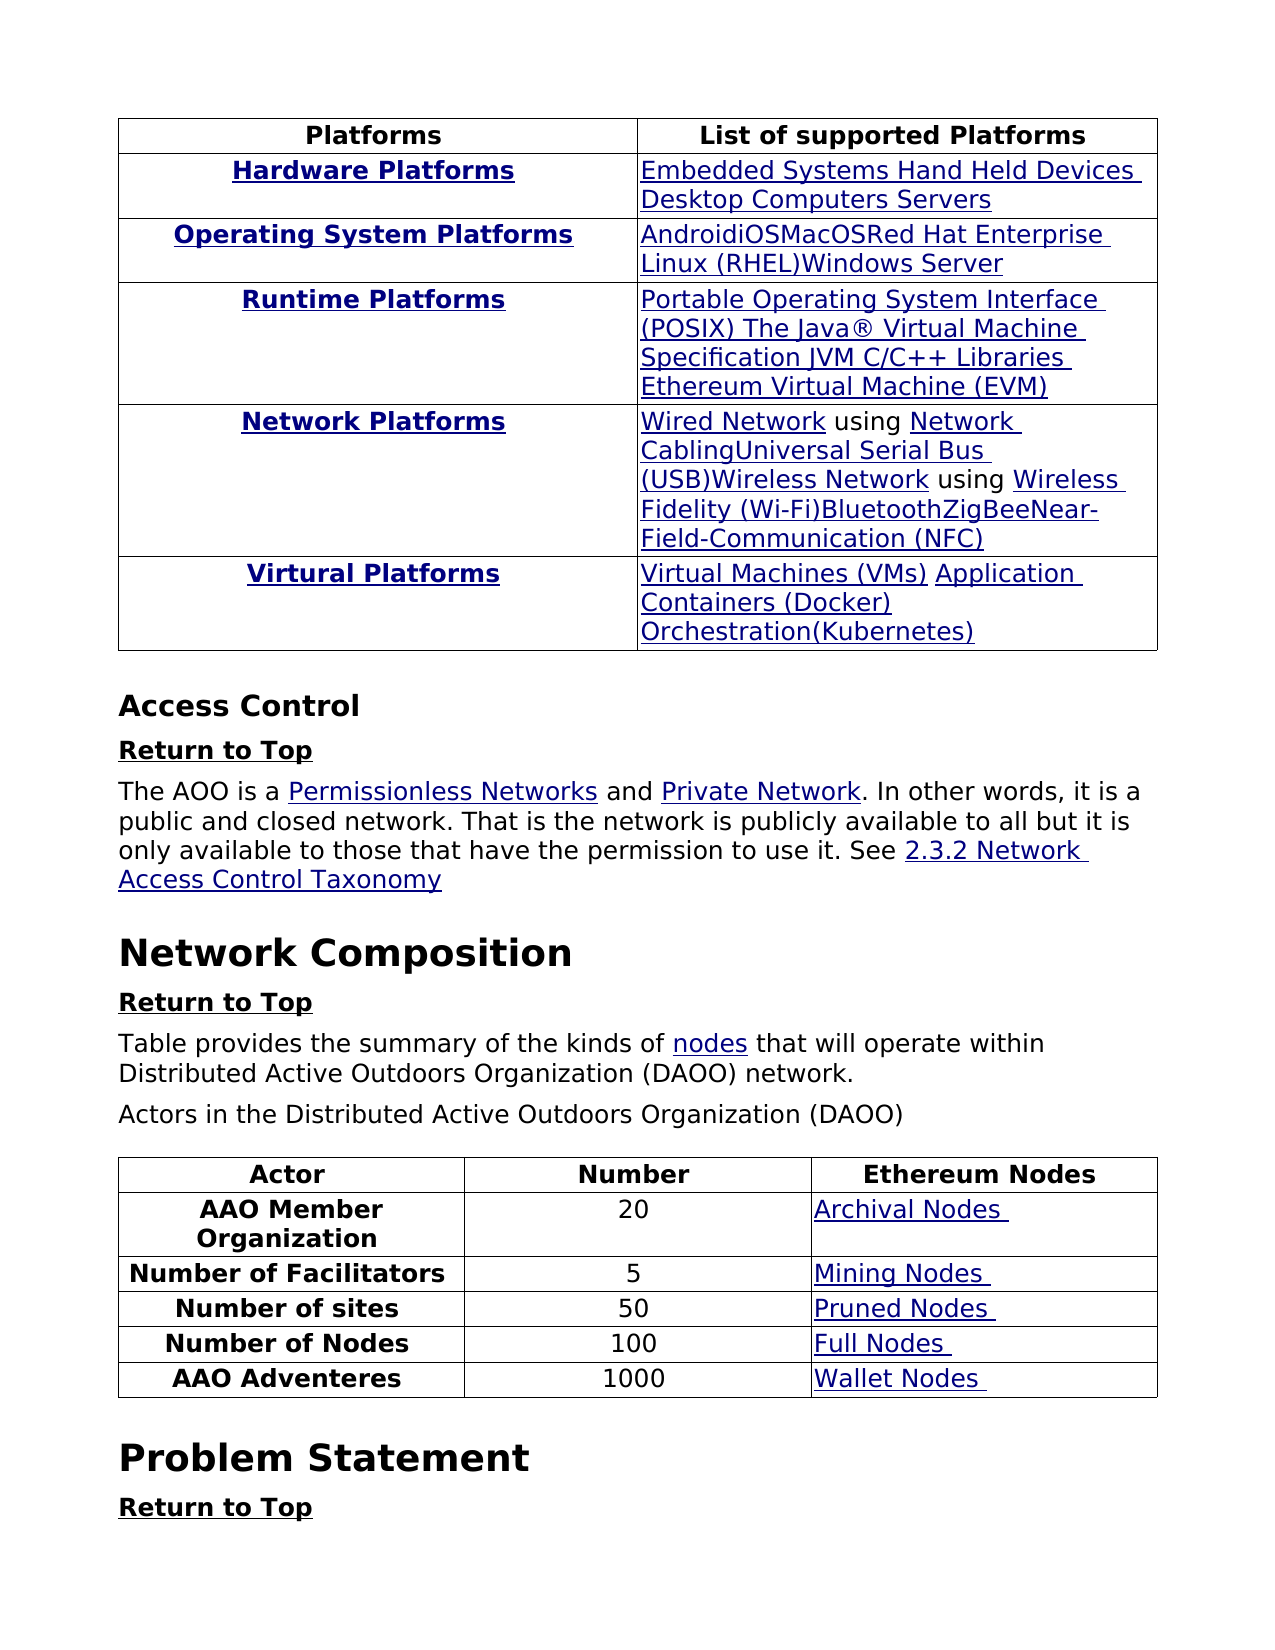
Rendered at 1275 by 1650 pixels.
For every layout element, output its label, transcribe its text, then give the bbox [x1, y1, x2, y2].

subtitle Problem Statement [118, 1437, 1157, 1480]
table_cell Number of Facilitators [119, 1257, 464, 1291]
table_cell Virtual Machines (VMs) Application Containers (Docker) Orchestration(Kubernetes) [638, 557, 1157, 649]
table_cell Hardware Platforms [119, 154, 637, 217]
table_cell Number of sites [119, 1292, 464, 1326]
table_cell 100 [465, 1327, 811, 1362]
table_cell Runtime Platforms [119, 283, 637, 404]
table_header Platforms [119, 119, 637, 153]
table_cell AndroidiOSMacOSRed Hat Enterprise Linux (RHEL)Windows Server [638, 219, 1157, 282]
table_cell 1000 [465, 1363, 811, 1397]
table_cell Full Nodes [812, 1327, 1157, 1362]
text Return to Top [118, 988, 1157, 1017]
table_header Number [465, 1158, 811, 1192]
table_header Actor [119, 1158, 464, 1192]
table_cell Number of Nodes [119, 1327, 464, 1362]
text Actors in the Distributed Active Outdoors Organization (DAOO) [118, 1100, 1157, 1129]
text Table provides the summary of the kinds of nodes that will operate within Distributed Active Outdoors Organization (DAOO) network. [118, 1029, 1157, 1088]
table_cell Mining Nodes [812, 1257, 1157, 1291]
table_cell Wired Network using Network CablingUniversal Serial Bus (USB)Wireless Network using Wireless Fidelity (Wi-Fi)BluetoothZigBeeNear-Field-Communication (NFC) [638, 405, 1157, 556]
table_cell 20 [465, 1193, 811, 1256]
table_cell Archival Nodes [812, 1193, 1157, 1256]
table_cell AAO Member Organization [119, 1193, 464, 1256]
table_cell Network Platforms [119, 405, 637, 556]
table_cell Pruned Nodes [812, 1292, 1157, 1326]
text Return to Top [118, 1493, 1157, 1522]
subtitle Network Composition [118, 932, 1157, 975]
table_cell Portable Operating System Interface (POSIX) The Java® Virtual Machine Specification JVM C/C++ Libraries Ethereum Virtual Machine (EVM) [638, 283, 1157, 404]
table_cell Operating System Platforms [119, 219, 637, 282]
text Return to Top [118, 736, 1157, 765]
table_cell 50 [465, 1292, 811, 1326]
table_header Ethereum Nodes [812, 1158, 1157, 1192]
subtitle Access Control [118, 689, 1157, 723]
text The AOO is a Permissionless Networks and Private Network. In other words, it is a public and closed network. That is the network is publicly available to all but it is only available to those that have the permission to use it. See 2.3.2 Network Access Control Taxonomy [118, 778, 1157, 894]
table_header List of supported Platforms [638, 119, 1157, 153]
table_cell Embedded Systems Hand Held Devices Desktop Computers Servers [638, 154, 1157, 217]
table_cell 5 [465, 1257, 811, 1291]
table_cell Wallet Nodes [812, 1363, 1157, 1397]
table_cell AAO Adventeres [119, 1363, 464, 1397]
table_cell Virtural Platforms [119, 557, 637, 649]
